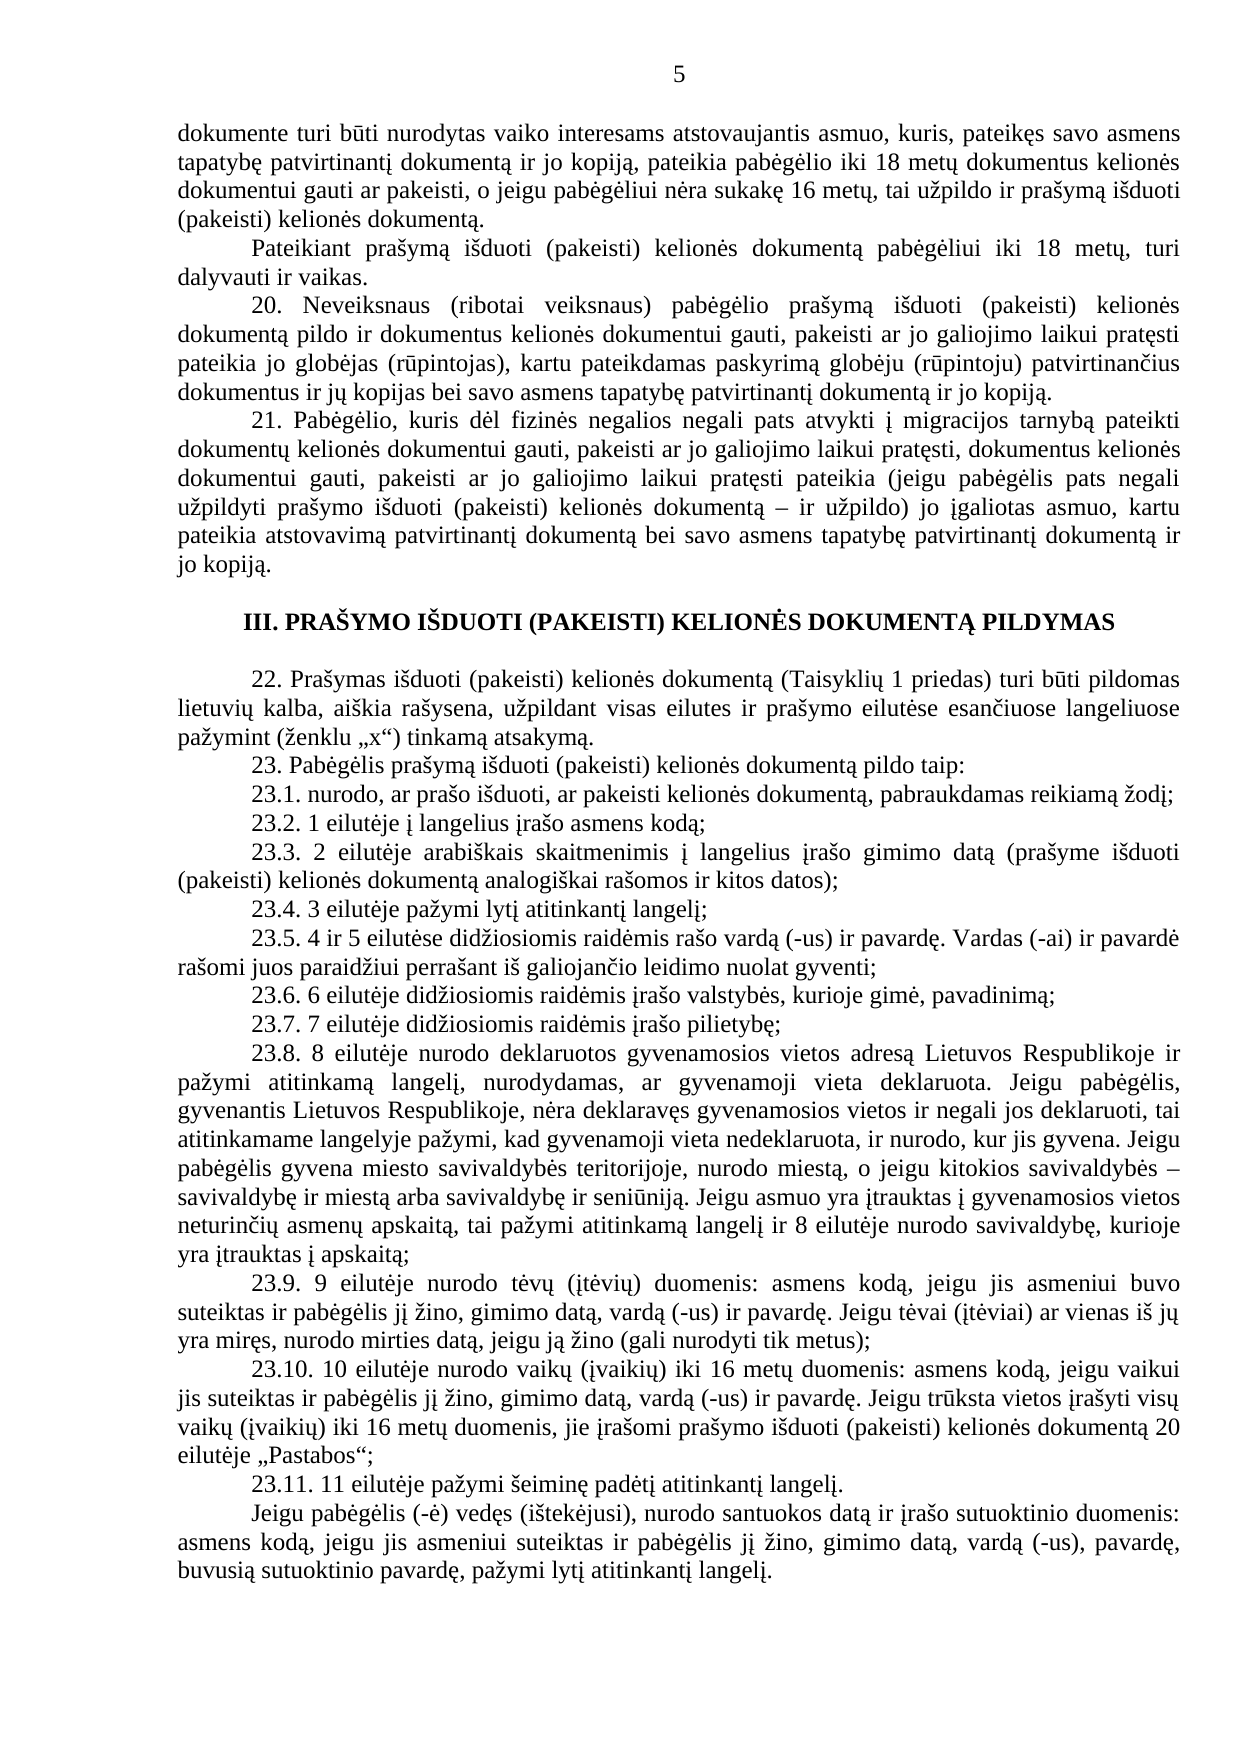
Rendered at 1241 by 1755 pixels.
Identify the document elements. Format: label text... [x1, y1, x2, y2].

text Pateikiant prašymą išduoti (pakeisti) kelionės dokumentą pabėgėliui iki 18 metų, turi dalyvauti ir vaikas. [177, 233, 1181, 291]
text 20. Neveiksnaus (ribotai veiksnaus) pabėgėlio prašymą išduoti (pakeisti) kelionės dokumentą pildo ir dokumentus kelionės dokumentui gauti, pakeisti ar jo galiojimo laikui pratęsti pateikia jo globėjas (rūpintojas), kartu pateikdamas paskyrimą globėju (rūpintoju) patvirtinančius dokumentus ir jų kopijas bei savo asmens tapatybę patvirtinantį dokumentą ir jo kopiją. [177, 291, 1181, 406]
text III. PRAŠYMO IŠDUOTI (PAKEISTI) KELIONĖS DOKUMENTĄ PILDYMAS [177, 607, 1181, 636]
text 23.9. 9 eilutėje nurodo tėvų (įtėvių) duomenis: asmens kodą, jeigu jis asmeniui buvo suteiktas ir pabėgėlis jį žino, gimimo datą, vardą (-us) ir pavardę. Jeigu tėvai (įtėviai) ar vienas iš jų yra miręs, nurodo mirties datą, jeigu ją žino (gali nurodyti tik metus); [177, 1268, 1181, 1354]
text 23.2. 1 eilutėje į langelius įrašo asmens kodą; [177, 808, 1181, 837]
text 23.5. 4 ir 5 eilutėse didžiosiomis raidėmis rašo vardą (-us) ir pavardę. Vardas (-ai) ir pavardė rašomi juos paraidžiui perrašant iš galiojančio leidimo nuolat gyventi; [177, 923, 1181, 981]
text 23.10. 10 eilutėje nurodo vaikų (įvaikių) iki 16 metų duomenis: asmens kodą, jeigu vaikui jis suteiktas ir pabėgėlis jį žino, gimimo datą, vardą (-us) ir pavardę. Jeigu trūksta vietos įrašyti visų vaikų (įvaikių) iki 16 metų duomenis, jie įrašomi prašymo išduoti (pakeisti) kelionės dokumentą 20 eilutėje „Pastabos“; [177, 1354, 1181, 1469]
text 23. Pabėgėlis prašymą išduoti (pakeisti) kelionės dokumentą pildo taip: [177, 751, 1181, 779]
text 23.8. 8 eilutėje nurodo deklaruotos gyvenamosios vietos adresą Lietuvos Respublikoje ir pažymi atitinkamą langelį, nurodydamas, ar gyvenamoji vieta deklaruota. Jeigu pabėgėlis, gyvenantis Lietuvos Respublikoje, nėra deklaravęs gyvenamosios vietos ir negali jos deklaruoti, tai atitinkamame langelyje pažymi, kad gyvenamoji vieta nedeklaruota, ir nurodo, kur jis gyvena. Jeigu pabėgėlis gyvena miesto savivaldybės teritorijoje, nurodo miestą, o jeigu kitokios savivaldybės – savivaldybę ir miestą arba savivaldybę ir seniūniją. Jeigu asmuo yra įtrauktas į gyvenamosios vietos neturinčių asmenų apskaitą, tai pažymi atitinkamą langelį ir 8 eilutėje nurodo savivaldybę, kurioje yra įtrauktas į apskaitą; [177, 1038, 1181, 1268]
text 23.6. 6 eilutėje didžiosiomis raidėmis įrašo valstybės, kurioje gimė, pavadinimą; [177, 981, 1181, 1009]
text 22. Prašymas išduoti (pakeisti) kelionės dokumentą (Taisyklių 1 priedas) turi būti pildomas lietuvių kalba, aiškia rašysena, užpildant visas eilutes ir prašymo eilutėse esančiuose langeliuose pažymint (ženklu „x“) tinkamą atsakymą. [177, 664, 1181, 751]
text 21. Pabėgėlio, kuris dėl fizinės negalios negali pats atvykti į migracijos tarnybą pateikti dokumentų kelionės dokumentui gauti, pakeisti ar jo galiojimo laikui pratęsti, dokumentus kelionės dokumentui gauti, pakeisti ar jo galiojimo laikui pratęsti pateikia (jeigu pabėgėlis pats negali užpildyti prašymo išduoti (pakeisti) kelionės dokumentą – ir užpildo) jo įgaliotas asmuo, kartu pateikia atstovavimą patvirtinantį dokumentą bei savo asmens tapatybę patvirtinantį dokumentą ir jo kopiją. [177, 406, 1181, 578]
text 23.4. 3 eilutėje pažymi lytį atitinkantį langelį; [177, 894, 1181, 923]
text 23.1. nurodo, ar prašo išduoti, ar pakeisti kelionės dokumentą, pabraukdamas reikiamą žodį; [177, 779, 1181, 808]
text 23.3. 2 eilutėje arabiškais skaitmenimis į langelius įrašo gimimo datą (prašyme išduoti (pakeisti) kelionės dokumentą analogiškai rašomos ir kitos datos); [177, 837, 1181, 894]
text 23.11. 11 eilutėje pažymi šeiminę padėtį atitinkantį langelį. [177, 1469, 1181, 1498]
text dokumente turi būti nurodytas vaiko interesams atstovaujantis asmuo, kuris, pateikęs savo asmens tapatybę patvirtinantį dokumentą ir jo kopiją, pateikia pabėgėlio iki 18 metų dokumentus kelionės dokumentui gauti ar pakeisti, o jeigu pabėgėliui nėra sukakę 16 metų, tai užpildo ir prašymą išduoti (pakeisti) kelionės dokumentą. [177, 118, 1181, 233]
text Jeigu pabėgėlis (-ė) vedęs (ištekėjusi), nurodo santuokos datą ir įrašo sutuoktinio duomenis: asmens kodą, jeigu jis asmeniui suteiktas ir pabėgėlis jį žino, gimimo datą, vardą (-us), pavardę, buvusią sutuoktinio pavardę, pažymi lytį atitinkantį langelį. [177, 1498, 1181, 1584]
text 23.7. 7 eilutėje didžiosiomis raidėmis įrašo pilietybę; [177, 1009, 1181, 1038]
